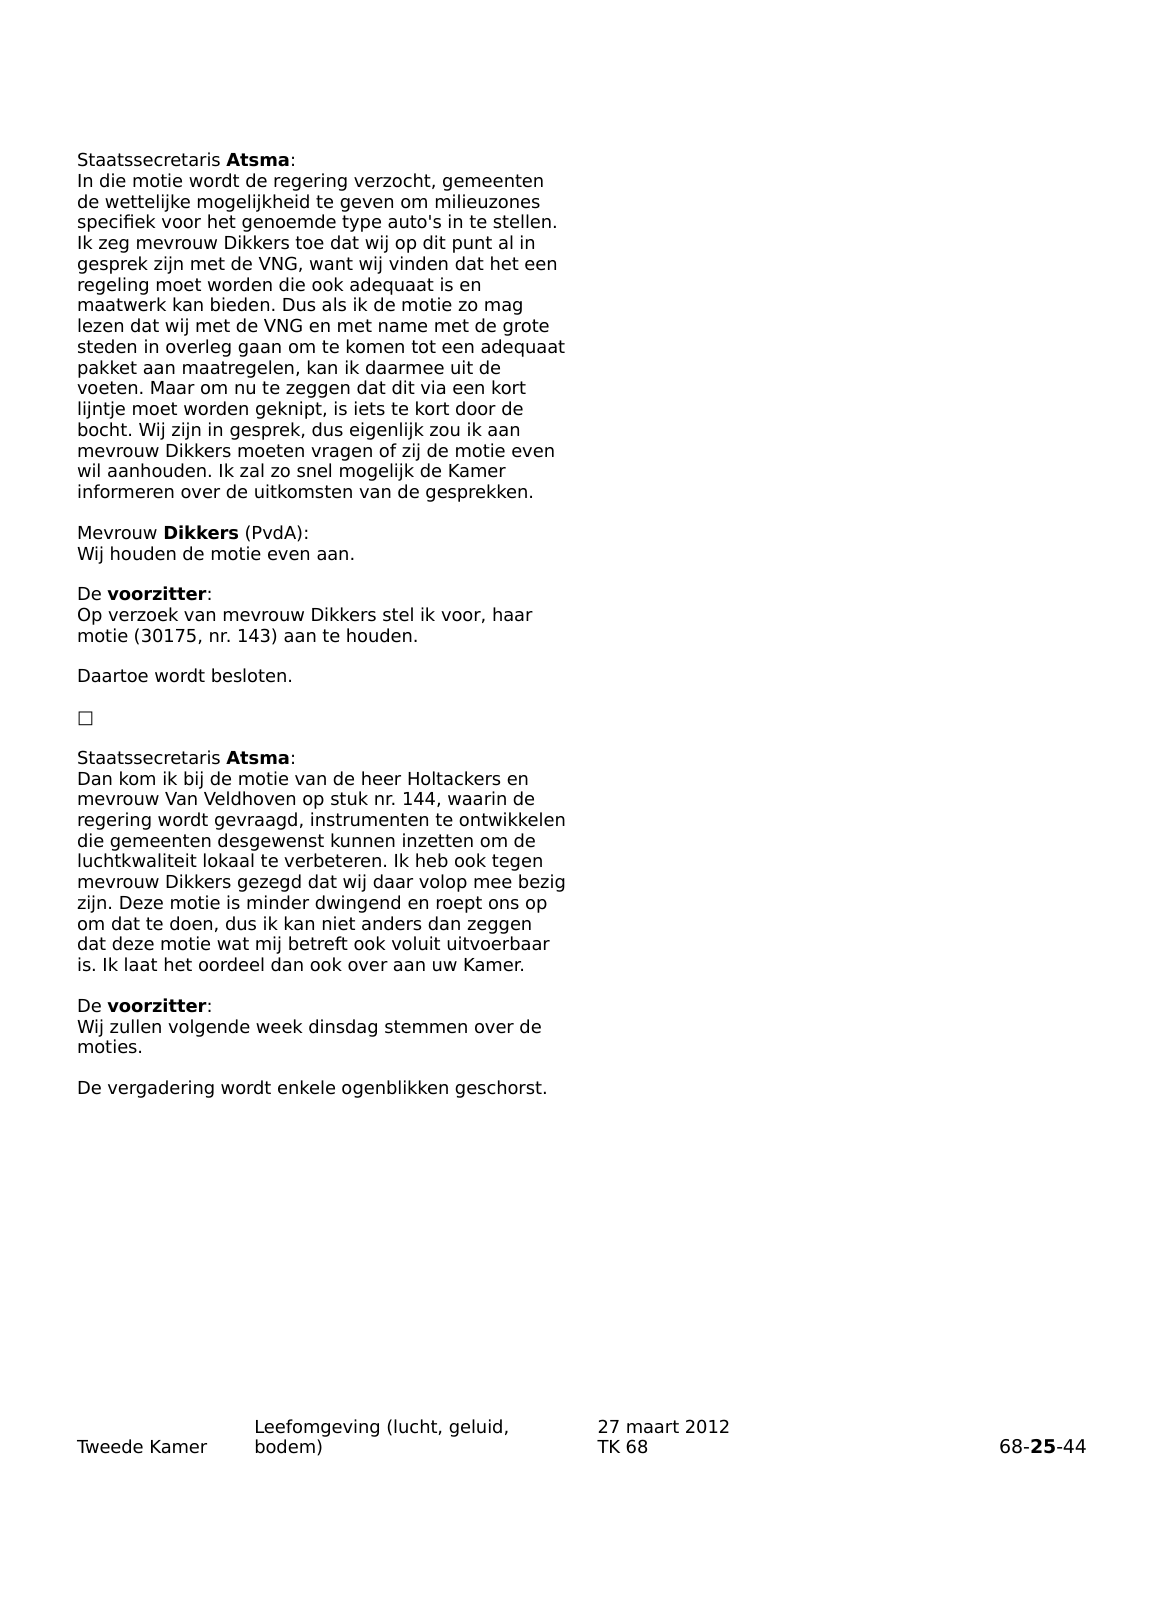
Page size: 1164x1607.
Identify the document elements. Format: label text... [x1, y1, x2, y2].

text Staatssecretaris Atsma: [77, 150, 567, 171]
text De vergadering wordt enkele ogenblikken geschorst. [77, 1078, 567, 1099]
text Wij zullen volgende week dinsdag stemmen over de moties. [77, 1016, 567, 1058]
text Daartoe wordt besloten. [77, 666, 567, 687]
text Mevrouw Dikkers (PvdA): [77, 523, 567, 543]
text Dan kom ik bij de motie van de heer Holtackers en mevrouw Van Veldhoven op stuk nr. 144, waarin de regering wordt gevraagd, instrumenten te ontwikkelen die gemeenten desgewenst kunnen inzetten om de luchtkwaliteit lokaal te verbeteren. Ik heb ook tegen mevrouw Dikkers gezegd dat wij daar volop mee bezig zijn. Deze motie is minder dwingend en roept ons op om dat te doen, dus ik kan niet anders dan zeggen dat deze motie wat mij betreft ook voluit uitvoerbaar is. Ik laat het oordeel dan ook over aan uw Kamer. [77, 768, 567, 976]
text In die motie wordt de regering verzocht, gemeenten de wettelijke mogelijkheid te geven om milieuzones specifiek voor het genoemde type auto's in te stellen. Ik zeg mevrouw Dikkers toe dat wij op dit punt al in gesprek zijn met de VNG, want wij vinden dat het een regeling moet worden die ook adequaat is en maatwerk kan bieden. Dus als ik de motie zo mag lezen dat wij met de VNG en met name met de grote steden in overleg gaan om te komen tot een adequaat pakket aan maatregelen, kan ik daarmee uit de voeten. Maar om nu te zeggen dat dit via een kort lijntje moet worden geknipt, is iets te kort door de bocht. Wij zijn in gesprek, dus eigenlijk zou ik aan mevrouw Dikkers moeten vragen of zij de motie even wil aanhouden. Ik zal zo snel mogelijk de Kamer informeren over de uitkomsten van de gesprekken. [77, 171, 567, 503]
text Op verzoek van mevrouw Dikkers stel ik voor, haar motie (30175, nr. 143) aan te houden. [77, 605, 567, 646]
text De voorzitter: [77, 584, 567, 605]
text De voorzitter: [77, 996, 567, 1016]
text Wij houden de motie even aan. [77, 543, 567, 564]
text Staatssecretaris Atsma: [77, 748, 567, 768]
text □ [77, 707, 567, 728]
